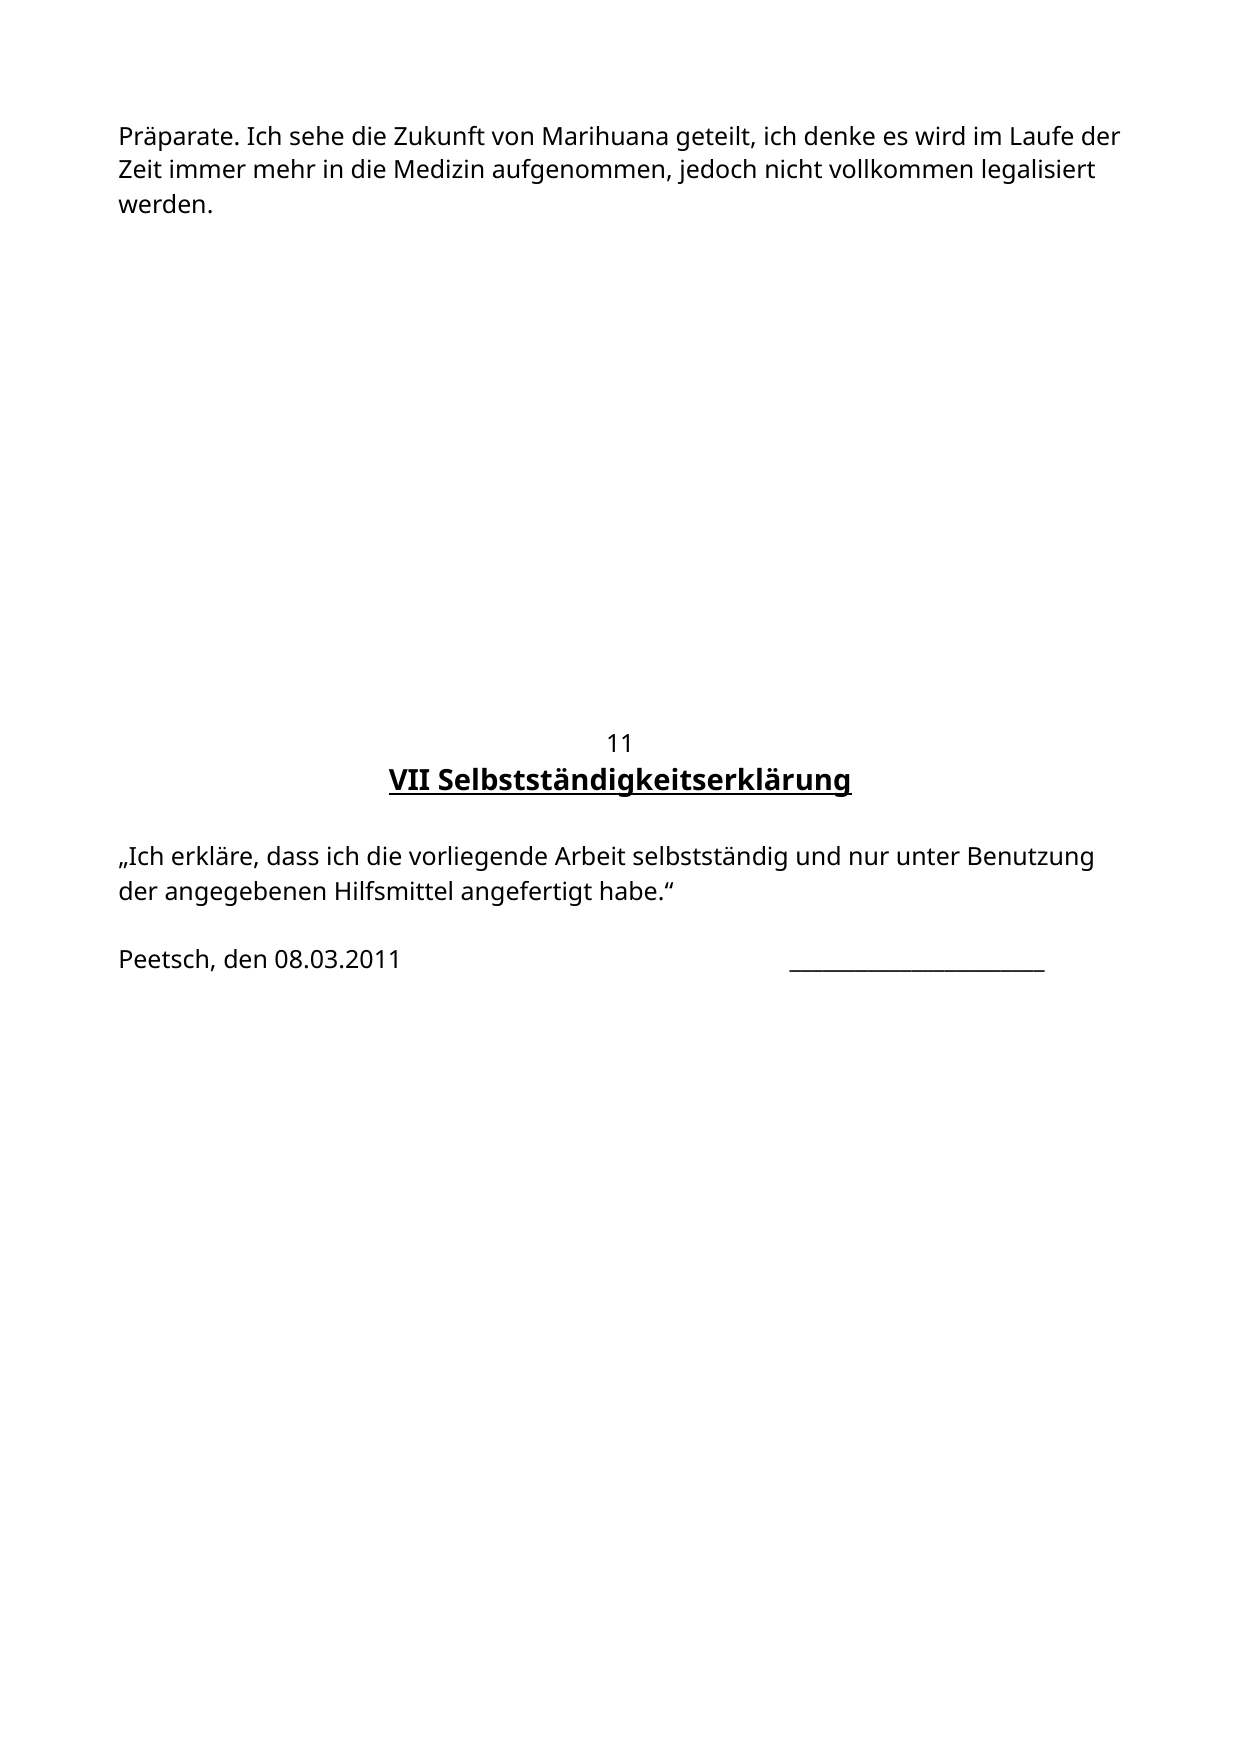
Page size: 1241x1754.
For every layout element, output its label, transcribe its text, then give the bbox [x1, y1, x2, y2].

text Präparate. Ich sehe die Zukunft von Marihuana geteilt, ich denke es wird im Laufe der Zeit immer mehr in die Medizin aufgenommen, jedoch nicht vollkommen legalisiert werden. [118, 118, 1122, 220]
text „Ich erkläre, dass ich die vorliegende Arbeit selbstständig und nur unter Benutzung der angegebenen Hilfsmittel angefertigt habe.“ [118, 839, 1122, 907]
text Peetsch, den 08.03.2011 _______________________ [118, 941, 1122, 975]
text VII Selbstständigkeitserklärung [118, 760, 1122, 799]
text 11 [118, 726, 1122, 760]
